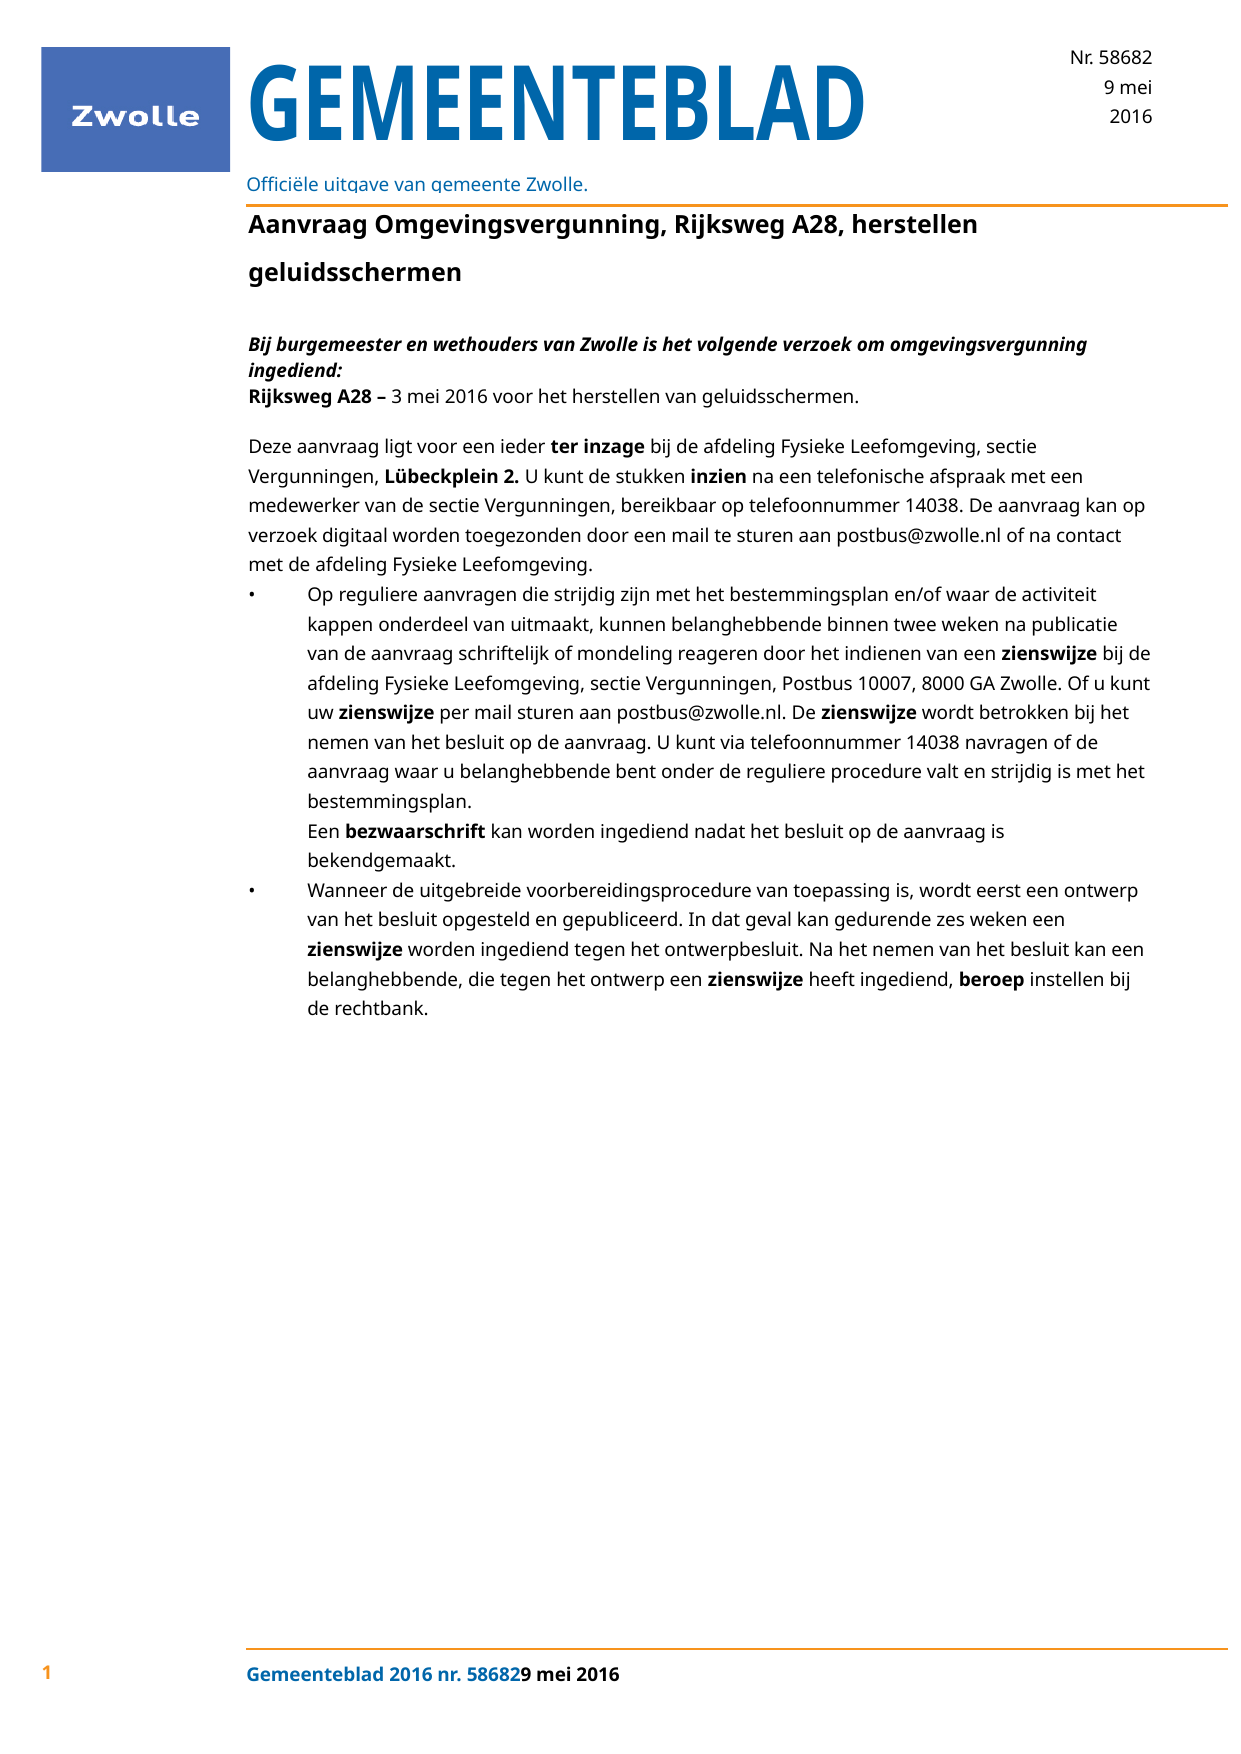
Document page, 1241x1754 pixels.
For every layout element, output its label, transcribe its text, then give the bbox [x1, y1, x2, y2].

picture [41, 47, 231, 172]
list Op reguliere aanvragen die strijdig zijn met het bestemmingsplan en/of waar de activiteit kappen onderdeel van uitmaakt, kunnen belanghebbende binnen twee weken na publicatie van de aanvraag schriftelijk of mondeling reageren door het indienen van een zienswijze bij de afdeling Fysieke Leefomgeving, sectie Vergunningen, Postbus 10007, 8000 GA Zwolle. Of u kunt uw zienswijze per mail sturen aan postbus@zwolle.nl. De zienswijze wordt betrokken bij het nemen van het besluit op de aanvraag. U kunt via telefoonnummer 14038 navragen of de aanvraag waar u belanghebbende bent onder de reguliere procedure valt en strijdig is met het bestemmingsplan. [248, 581, 1152, 814]
text Deze aanvraag ligt voor een ieder ter inzage bij de afdeling Fysieke Leefomgeving, sectie Vergunningen, Lübeckplein 2. U kunt de stukken inzien na een telefonische afspraak met een medewerker van de sectie Vergunningen, bereikbaar op telefoonnummer 14038. De aanvraag kan op verzoek digitaal worden toegezonden door een mail te sturen aan postbus@zwolle.nl of na contact met de afdeling Fysieke Leefomgeving. [248, 433, 1152, 577]
text Bij burgemeester en wethouders van Zwolle is het volgende verzoek om omgevingsvergunning ingediend: [248, 331, 1152, 383]
text Aanvraag Omgevingsvergunning, Rijksweg A28, herstellen geluidsschermen [248, 207, 1152, 288]
text Rijksweg A28 – 3 mei 2016 voor het herstellen van geluidsschermen. [248, 383, 1152, 409]
list Een bezwaarschrift kan worden ingediend nadat het besluit op de aanvraag is bekendgemaakt. [248, 818, 1152, 873]
list Wanneer de uitgebreide voorbereidingsprocedure van toepassing is, wordt eerst een ontwerp van het besluit opgesteld en gepubliceerd. In dat geval kan gedurende zes weken een zienswijze worden ingediend tegen het ontwerpbesluit. Na het nemen van het besluit kan een belanghebbende, die tegen het ontwerp een zienswijze heeft ingediend, beroep instellen bij de rechtbank. [248, 877, 1152, 1021]
